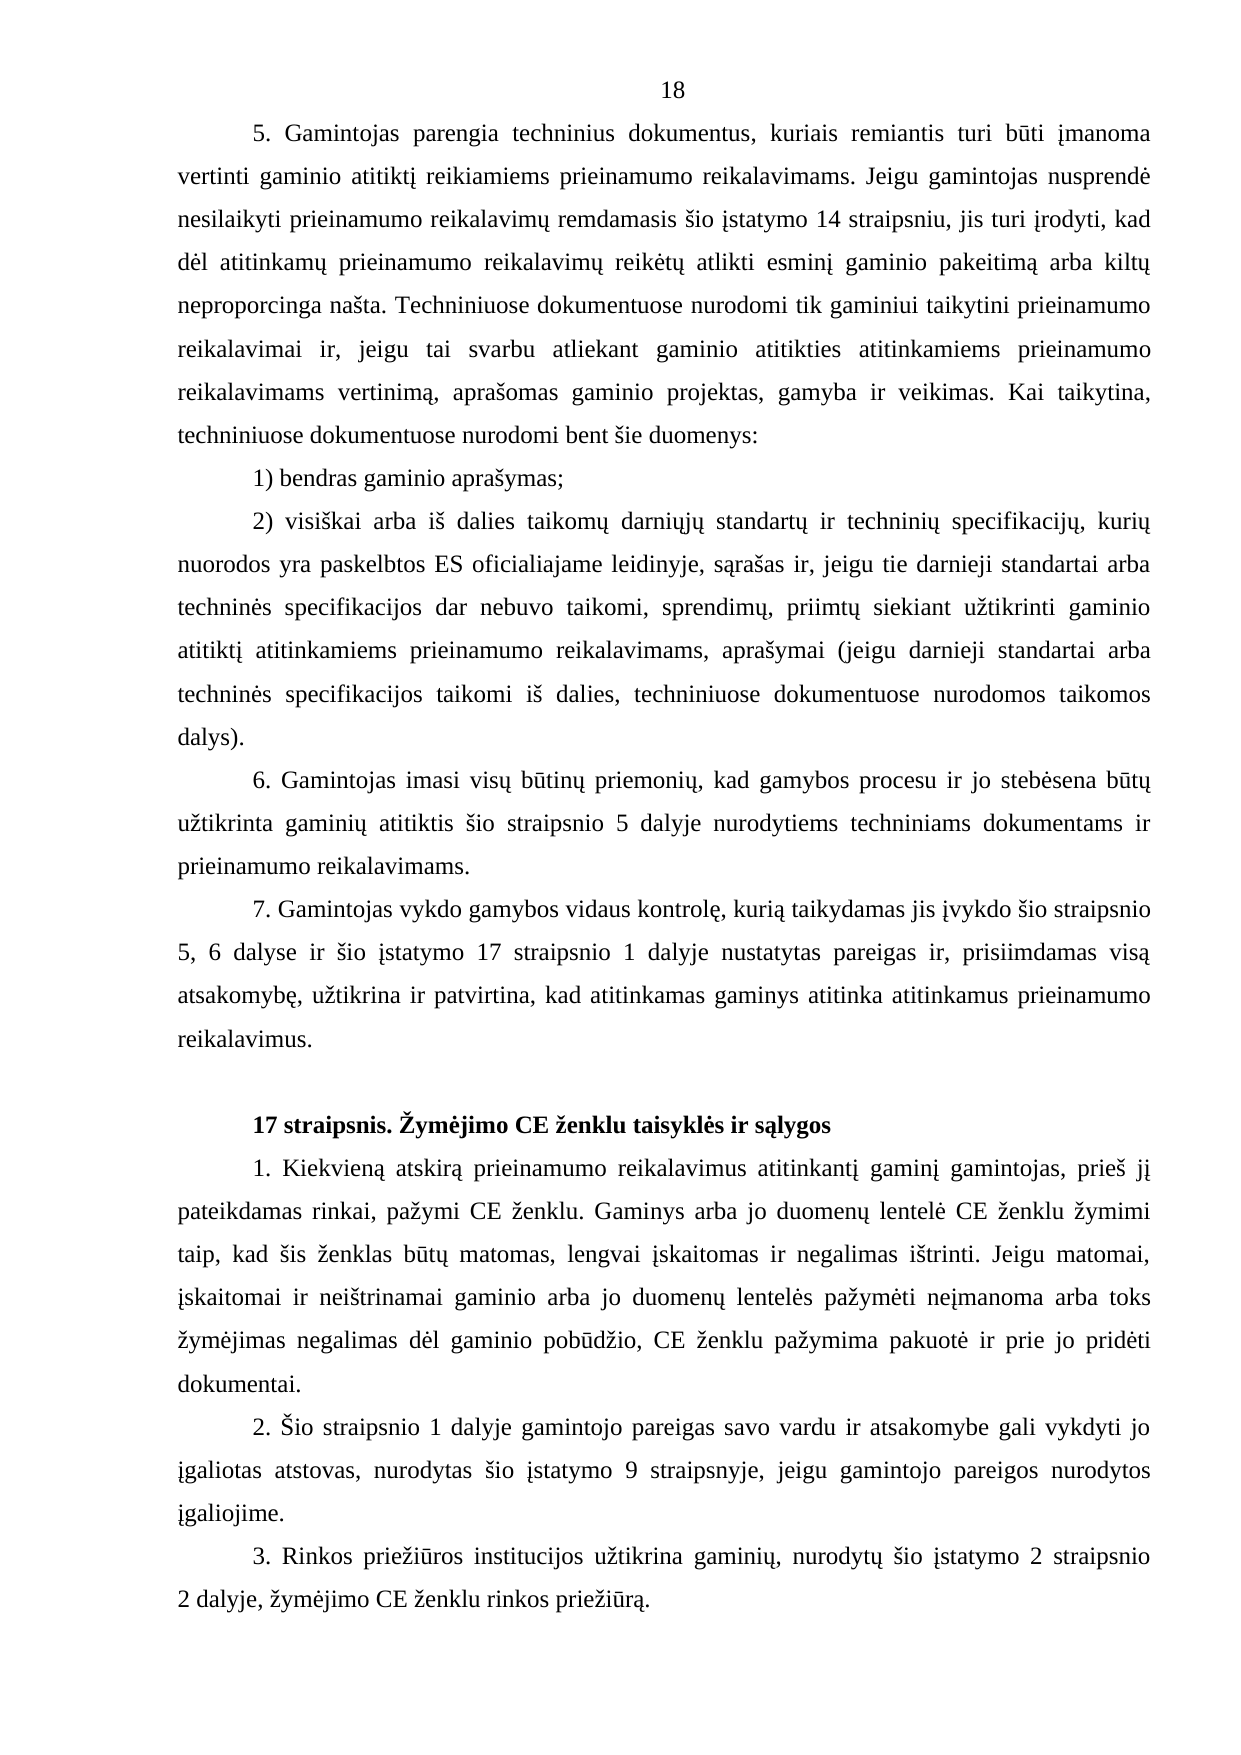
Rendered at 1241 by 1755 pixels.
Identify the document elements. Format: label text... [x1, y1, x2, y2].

text 2) visiškai arba iš dalies taikomų darniųjų standartų ir techninių specifikacijų, kurių nuorodos yra paskelbtos ES oficialiajame leidinyje, sąrašas ir, jeigu tie darnieji standartai arba techninės specifikacijos dar nebuvo taikomi, sprendimų, priimtų siekiant užtikrinti gaminio atitiktį atitinkamiems prieinamumo reikalavimams, aprašymai (jeigu darnieji standartai arba techninės specifikacijos taikomi iš dalies, techniniuose dokumentuose nurodomos taikomos dalys). [177, 506, 1152, 751]
text 1. Kiekvieną atskirą prieinamumo reikalavimus atitinkantį gaminį gamintojas, prieš jį pateikdamas rinkai, pažymi CE ženklu. Gaminys arba jo duomenų lentelė CE ženklu žymimi taip, kad šis ženklas būtų matomas, lengvai įskaitomas ir negalimas ištrinti. Jeigu matomai, įskaitomai ir neištrinamai gaminio arba jo duomenų lentelės pažymėti neįmanoma arba toks žymėjimas negalimas dėl gaminio pobūdžio, CE ženklu pažymima pakuotė ir prie jo pridėti dokumentai. [177, 1153, 1152, 1397]
text 6. Gamintojas imasi visų būtinų priemonių, kad gamybos procesu ir jo stebėsena būtų užtikrinta gaminių atitiktis šio straipsnio 5 dalyje nurodytiems techniniams dokumentams ir prieinamumo reikalavimams. [177, 765, 1152, 880]
text 2. Šio straipsnio 1 dalyje gamintojo pareigas savo vardu ir atsakomybe gali vykdyti jo įgaliotas atstovas, nurodytas šio įstatymo 9 straipsnyje, jeigu gamintojo pareigos nurodytos įgaliojime. [177, 1412, 1152, 1527]
text 7. Gamintojas vykdo gamybos vidaus kontrolę, kurią taikydamas jis įvykdo šio straipsnio 5, 6 dalyse ir šio įstatymo 17 straipsnio 1 dalyje nustatytas pareigas ir, prisiimdamas visą atsakomybę, užtikrina ir patvirtina, kad atitinkamas gaminys atitinka atitinkamus prieinamumo reikalavimus. [177, 894, 1152, 1052]
text 1) bendras gaminio aprašymas; [177, 463, 1152, 492]
text 17 straipsnis. Žymėjimo CE ženklu taisyklės ir sąlygos [177, 1110, 1152, 1139]
text 5. Gamintojas parengia techninius dokumentus, kuriais remiantis turi būti įmanoma vertinti gaminio atitiktį reikiamiems prieinamumo reikalavimams. Jeigu gamintojas nusprendė nesilaikyti prieinamumo reikalavimų remdamasis šio įstatymo 14 straipsniu, jis turi įrodyti, kad dėl atitinkamų prieinamumo reikalavimų reikėtų atlikti esminį gaminio pakeitimą arba kiltų neproporcinga našta. Techniniuose dokumentuose nurodomi tik gaminiui taikytini prieinamumo reikalavimai ir, jeigu tai svarbu atliekant gaminio atitikties atitinkamiems prieinamumo reikalavimams vertinimą, aprašomas gaminio projektas, gamyba ir veikimas. Kai taikytina, techniniuose dokumentuose nurodomi bent šie duomenys: [177, 118, 1152, 449]
text 3. Rinkos priežiūros institucijos užtikrina gaminių, nurodytų šio įstatymo 2 straipsnio 2 dalyje, žymėjimo CE ženklu rinkos priežiūrą. [177, 1541, 1152, 1613]
